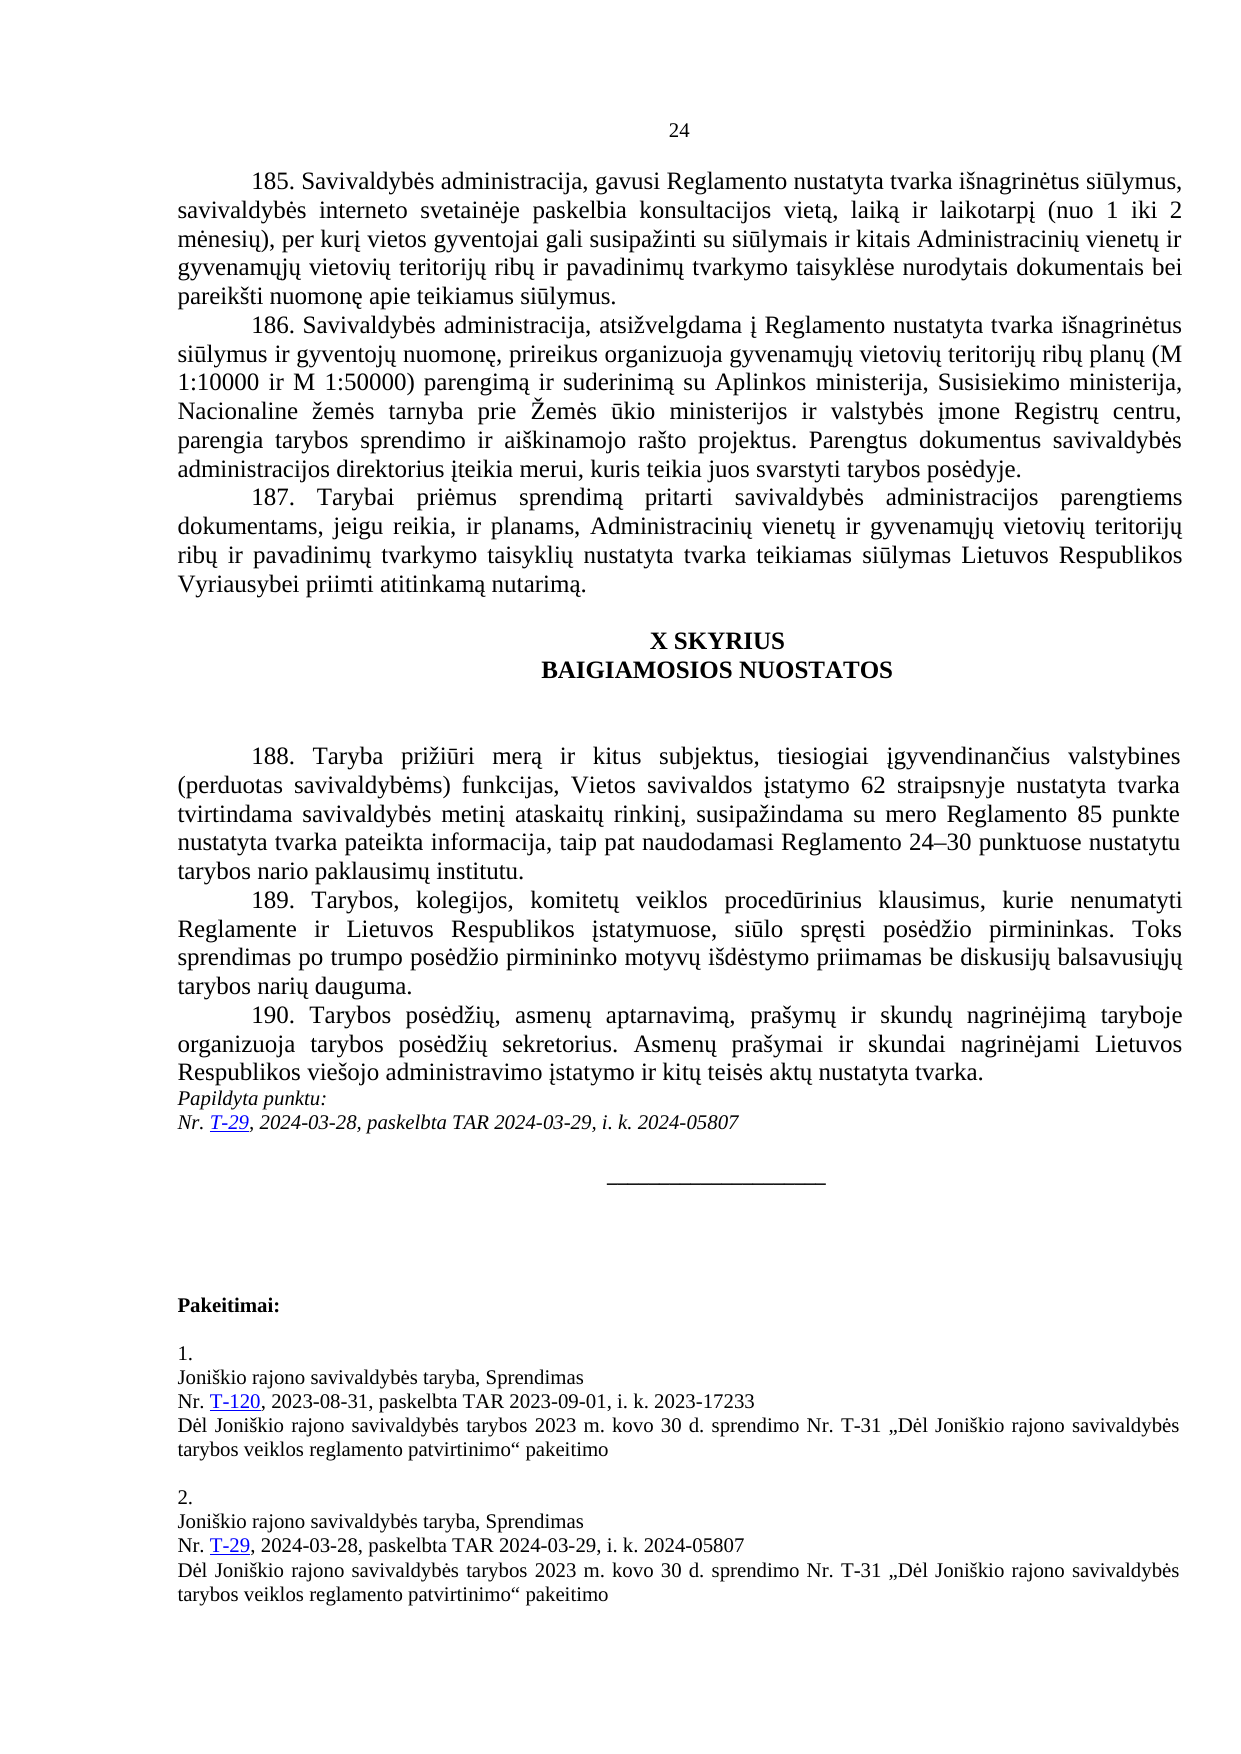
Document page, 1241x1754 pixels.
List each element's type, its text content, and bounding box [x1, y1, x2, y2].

text 187. Tarybai priėmus sprendimą pritarti savivaldybės administracijos parengtiems dokumentams, jeigu reikia, ir planams, Administracinių vienetų ir gyvenamųjų vietovių teritorijų ribų ir pavadinimų tvarkymo taisyklių nustatyta tvarka teikiamas siūlymas Lietuvos Respublikos Vyriausybei priimti atitinkamą nutarimą. [177, 482, 1183, 597]
text Joniškio rajono savivaldybės taryba, Sprendimas [177, 1509, 1181, 1533]
text Dėl Joniškio rajono savivaldybės tarybos 2023 m. kovo 30 d. sprendimo Nr. T-31 „Dėl Joniškio rajono savivaldybės tarybos veiklos reglamento patvirtinimo“ pakeitimo [177, 1413, 1181, 1461]
text 185. Savivaldybės administracija, gavusi Reglamento nustatyta tvarka išnagrinėtus siūlymus, savivaldybės interneto svetainėje paskelbia konsultacijos vietą, laiką ir laikotarpį (nuo 1 iki 2 mėnesių), per kurį vietos gyventojai gali susipažinti su siūlymais ir kitais Administracinių vienetų ir gyvenamųjų vietovių teritorijų ribų ir pavadinimų tvarkymo taisyklėse nurodytais dokumentais bei pareikšti nuomonę apie teikiamus siūlymus. [177, 166, 1183, 310]
text 190. Tarybos posėdžių, asmenų aptarnavimą, prašymų ir skundų nagrinėjimą taryboje organizuoja tarybos posėdžių sekretorius. Asmenų prašymai ir skundai nagrinėjami Lietuvos Respublikos viešojo administravimo įstatymo ir kitų teisės aktų nustatyta tvarka. [177, 1000, 1183, 1086]
text 2. [177, 1485, 1181, 1509]
text 1. [177, 1341, 1181, 1365]
text Papildyta punktu: [177, 1086, 1181, 1110]
text X SKYRIUS [177, 626, 1183, 655]
text Dėl Joniškio rajono savivaldybės tarybos 2023 m. kovo 30 d. sprendimo Nr. T-31 „Dėl Joniškio rajono savivaldybės tarybos veiklos reglamento patvirtinimo“ pakeitimo [177, 1557, 1181, 1606]
text Nr. T-29, 2024-03-28, paskelbta TAR 2024-03-29, i. k. 2024-05807 [177, 1533, 1181, 1557]
text Pakeitimai: [177, 1293, 1181, 1317]
text _____________________ [177, 1163, 1181, 1187]
text 188. Taryba prižiūri merą ir kitus subjektus, tiesiogiai įgyvendinančius valstybines (perduotas savivaldybėms) funkcijas, Vietos savivaldos įstatymo 62 straipsnyje nustatyta tvarka tvirtindama savivaldybės metinį ataskaitų rinkinį, susipažindama su mero Reglamento 85 punkte nustatyta tvarka pateikta informacija, taip pat naudodamasi Reglamento 24–30 punktuose nustatytu tarybos nario paklausimų institutu. [177, 741, 1181, 885]
text Nr. T-29, 2024-03-28, paskelbta TAR 2024-03-29, i. k. 2024-05807 [177, 1110, 1181, 1134]
text BAIGIAMOSIOS NUOSTATOS [177, 655, 1183, 684]
text Joniškio rajono savivaldybės taryba, Sprendimas [177, 1365, 1181, 1389]
text 186. Savivaldybės administracija, atsižvelgdama į Reglamento nustatyta tvarka išnagrinėtus siūlymus ir gyventojų nuomonę, prireikus organizuoja gyvenamųjų vietovių teritorijų ribų planų (M 1:10000 ir M 1:50000) parengimą ir suderinimą su Aplinkos ministerija, Susisiekimo ministerija, Nacionaline žemės tarnyba prie Žemės ūkio ministerijos ir valstybės įmone Registrų centru, parengia tarybos sprendimo ir aiškinamojo rašto projektus. Parengtus dokumentus savivaldybės administracijos direktorius įteikia merui, kuris teikia juos svarstyti tarybos posėdyje. [177, 310, 1183, 482]
text 189. Tarybos, kolegijos, komitetų veiklos procedūrinius klausimus, kurie nenumatyti Reglamente ir Lietuvos Respublikos įstatymuose, siūlo spręsti posėdžio pirmininkas. Toks sprendimas po trumpo posėdžio pirmininko motyvų išdėstymo priimamas be diskusijų balsavusiųjų tarybos narių dauguma. [177, 885, 1183, 1000]
text Nr. T-120, 2023-08-31, paskelbta TAR 2023-09-01, i. k. 2023-17233 [177, 1389, 1181, 1413]
